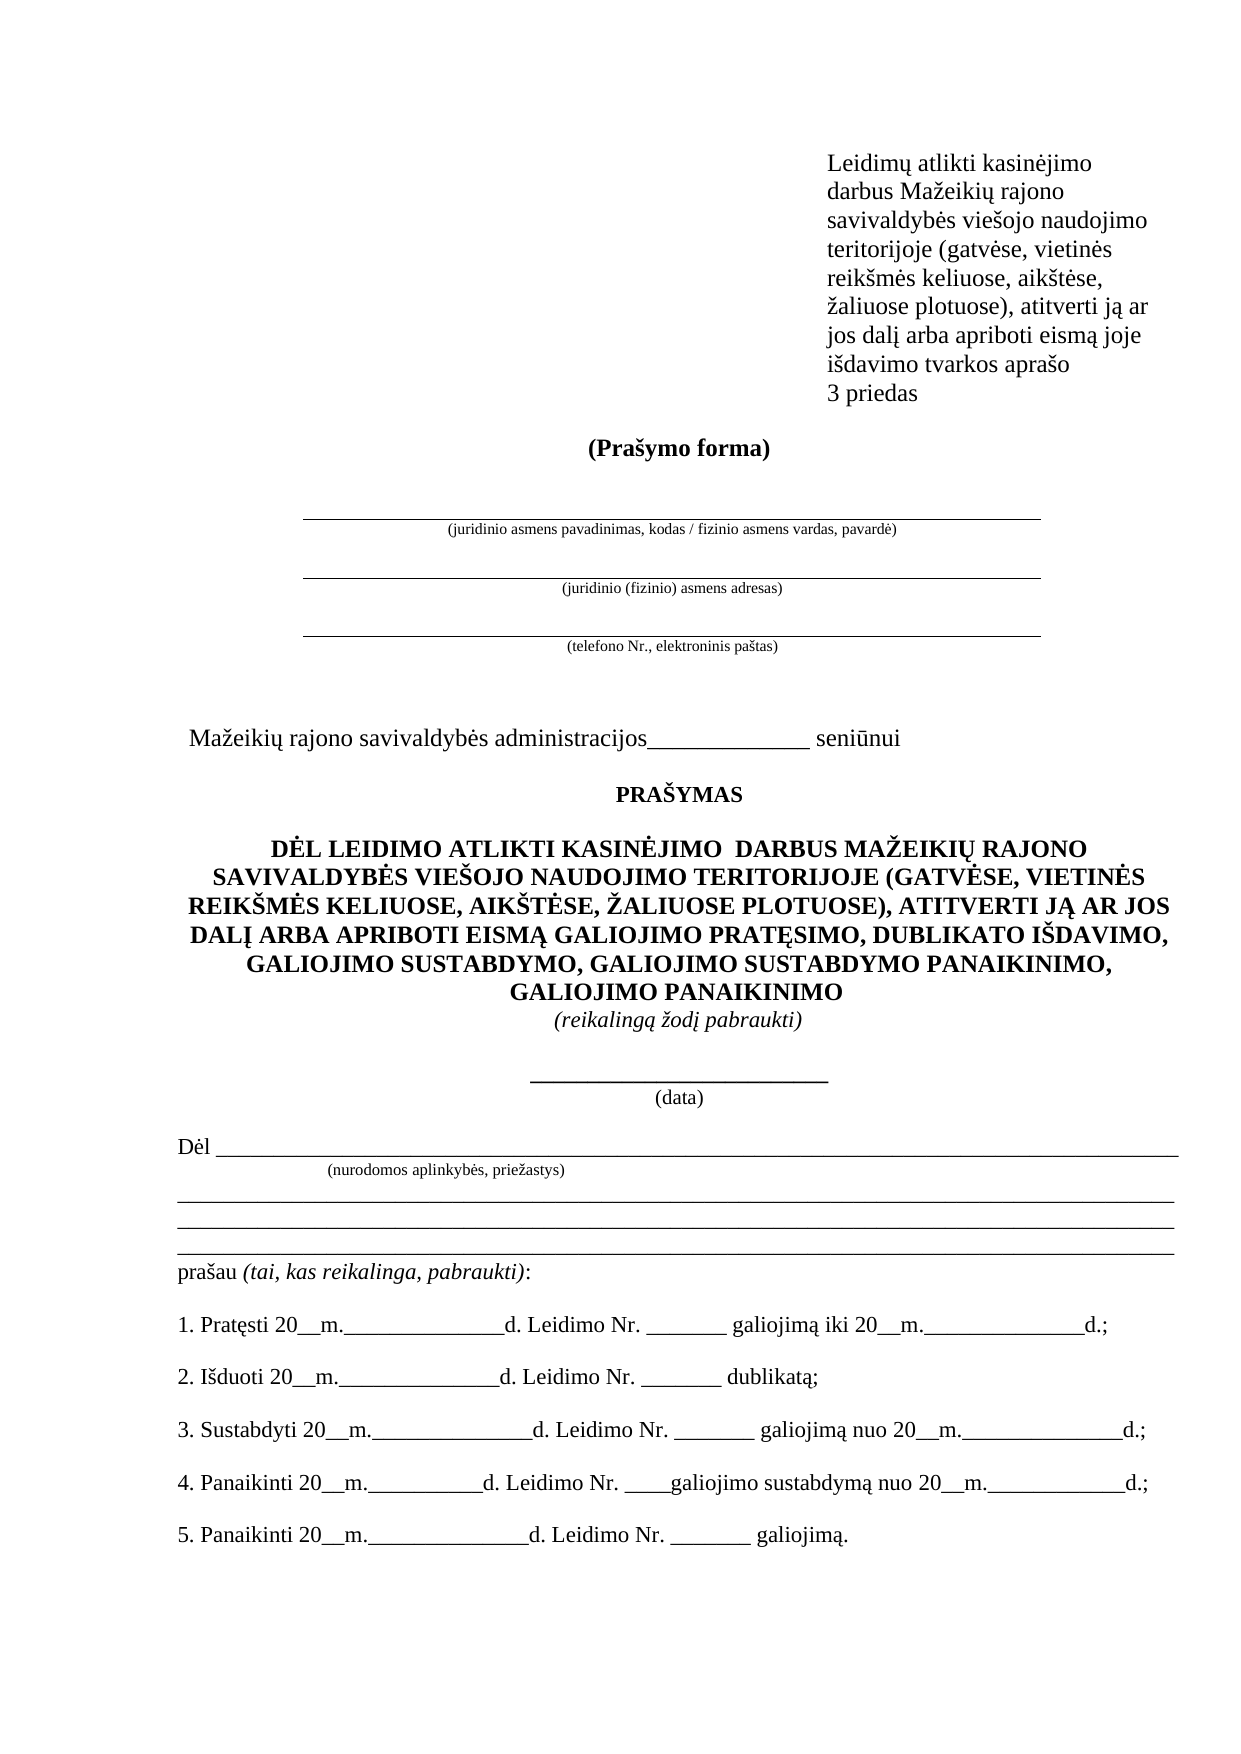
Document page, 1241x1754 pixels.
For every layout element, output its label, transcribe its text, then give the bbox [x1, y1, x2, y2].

text teritorijoje (gatvėse, vietinės [177, 234, 1181, 263]
table_cell (juridinio (fizinio) asmens adresas) [303, 579, 1041, 607]
table_cell Mažeikių rajono savivaldybės administracijos_____________ seniūnui [177, 666, 1001, 752]
text darbus Mažeikių rajono [177, 176, 1181, 205]
text _______________________________________________________________________________________ [177, 1232, 1181, 1258]
text 3. Sustabdyti 20__m.______________d. Leidimo Nr. _______ galiojimą nuo 20__m.______________d.; [177, 1416, 1181, 1442]
text DĖL LEIDIMO ATLIKTI KASINĖJIMO DARBUS MAŽEIKIŲ RAJONO SAVIVALDYBĖS VIEŠOJO NAUDOJIMO TERITORIJOJE (GATVĖSE, VIETINĖS REIKŠMĖS KELIUOSE, AIKŠTĖSE, ŽALIUOSE PLOTUOSE), ATITVERTI JĄ AR JOS DALĮ ARBA APRIBOTI EISMĄ GALIOJIMO PRATĘSIMO, DUBLIKATO IŠDAVIMO, GALIOJIMO SUSTABDYMO, GALIOJIMO SUSTABDYMO PANAIKINIMO, GALIOJIMO PANAIKINIMO [177, 834, 1181, 1006]
text 3 priedas [177, 378, 1181, 406]
text PRAŠYMAS [177, 781, 1181, 807]
text (reikalingą žodį pabraukti) [177, 1006, 1181, 1032]
text 4. Panaikinti 20__m.__________d. Leidimo Nr. ____galiojimo sustabdymą nuo 20__m.____________d.; [177, 1469, 1181, 1495]
table_cell (telefono Nr., elektroninis paštas) [303, 637, 1041, 666]
text jos dalį arba apriboti eismą joje [177, 320, 1181, 349]
text (nurodomos aplinkybės, priežastys) _______________________________________________________________________________________ [177, 1160, 1181, 1205]
table_header [303, 461, 1041, 519]
text išdavimo tvarkos aprašo [177, 349, 1181, 378]
text reikšmės keliuose, aikštėse, [177, 263, 1181, 291]
text žaliuose plotuose), atitverti ją ar [177, 291, 1181, 320]
text Leidimų atlikti kasinėjimo [177, 148, 1181, 176]
text __________________________ [177, 1059, 1181, 1085]
text _______________________________________________________________________________________ [177, 1205, 1181, 1232]
table_cell (juridinio asmens pavadinimas, kodas / fizinio asmens vardas, pavardė) [303, 520, 1041, 549]
table_cell [303, 549, 1041, 577]
text savivaldybės viešojo naudojimo [177, 205, 1181, 234]
table_cell [303, 607, 1041, 636]
text prašau (tai, kas reikalinga, pabraukti): [177, 1258, 1181, 1284]
text (data) [177, 1085, 1181, 1109]
text Dėl ____________________________________________________________________________________ [177, 1133, 1181, 1160]
text 5. Panaikinti 20__m.______________d. Leidimo Nr. _______ galiojimą. [177, 1521, 1181, 1548]
text 2. Išduoti 20__m.______________d. Leidimo Nr. _______ dublikatą; [177, 1363, 1181, 1390]
text 1. Pratęsti 20__m.______________d. Leidimo Nr. _______ galiojimą iki 20__m.______________d.; [177, 1311, 1181, 1337]
table_cell [1001, 666, 1181, 752]
table_header (Prašymo forma) [177, 433, 1181, 666]
